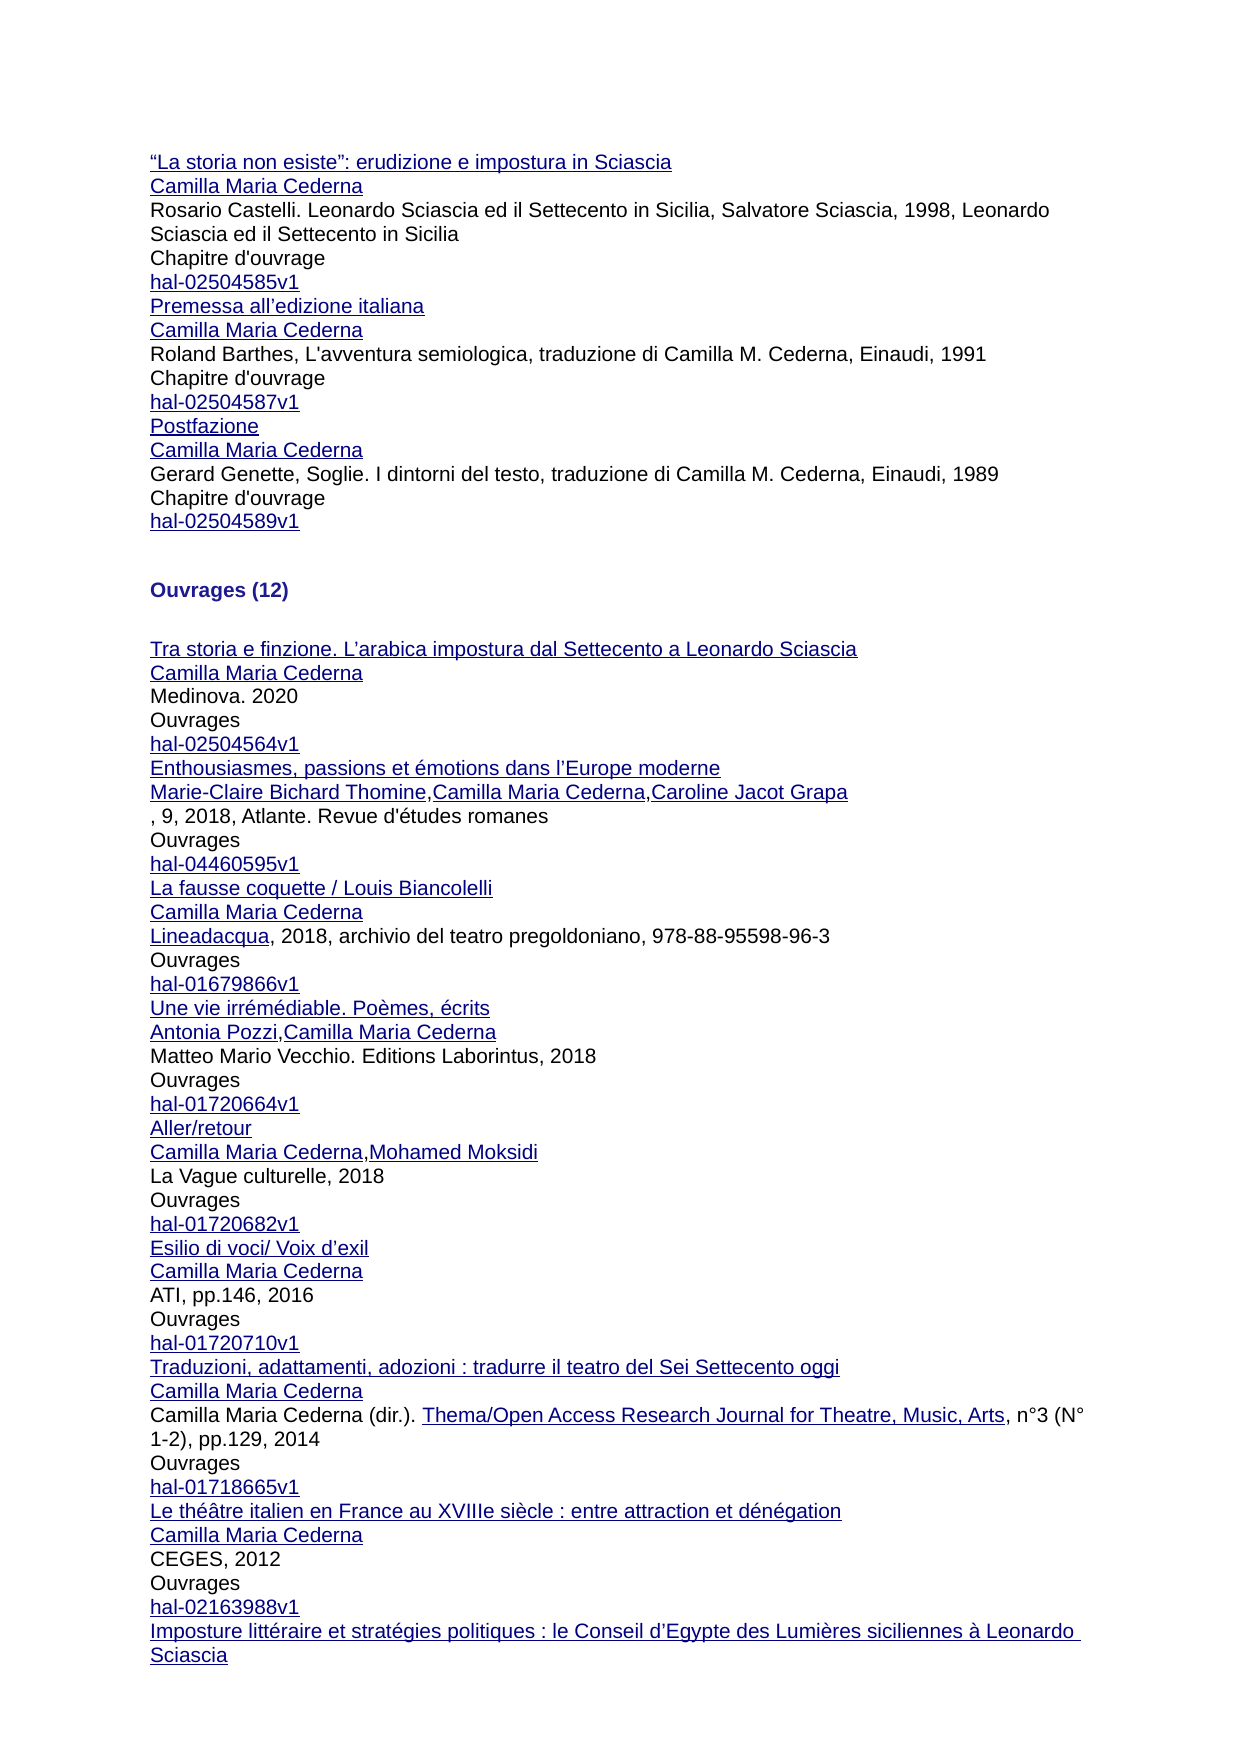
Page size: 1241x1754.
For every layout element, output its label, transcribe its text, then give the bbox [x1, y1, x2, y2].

table_cell Imposture littéraire et stratégies politiques : le Conseil d’Egypte des Lumières siciliennes à Leonardo Sciascia [150, 1619, 1090, 1667]
table_cell Une vie irrémédiable. Poèmes, écrits Antonia Pozzi,Camilla Maria Cederna Matteo Mario Vecchio. Editions Laborintus, 2018 Ouvrages hal-01720664v1 [150, 996, 1090, 1116]
table_cell Enthousiasmes, passions et émotions dans l’Europe moderne Marie-Claire Bichard Thomine,Camilla Maria Cederna,Caroline Jacot Grapa , 9, 2018, Atlante. Revue d'études romanes Ouvrages hal-04460595v1 [150, 756, 1090, 876]
table_cell Postfazione Camilla Maria Cederna Gerard Genette, Soglie. I dintorni del testo, traduzione di Camilla M. Cederna, Einaudi, 1989 Chapitre d'ouvrage hal-02504589v1 [150, 414, 1090, 533]
table_cell Traduzioni, adattamenti, adozioni : tradurre il teatro del Sei Settecento oggi Camilla Maria Cederna Camilla Maria Cederna (dir.). Thema/Open Access Research Journal for Theatre, Music, Arts, n°3 (N° 1-2), pp.129, 2014 Ouvrages hal-01718665v1 [150, 1355, 1090, 1499]
table_cell Aller/retour Camilla Maria Cederna,Mohamed Moksidi La Vague culturelle, 2018 Ouvrages hal-01720682v1 [150, 1116, 1090, 1235]
table_cell Le théâtre italien en France au XVIIIe siècle : entre attraction et dénégation Camilla Maria Cederna CEGES, 2012 Ouvrages hal-02163988v1 [150, 1499, 1090, 1619]
table_cell Premessa all’edizione italiana Camilla Maria Cederna Roland Barthes, L'avventura semiologica, traduzione di Camilla M. Cederna, Einaudi, 1991 Chapitre d'ouvrage hal-02504587v1 [150, 294, 1090, 413]
table_cell La fausse coquette / Louis Biancolelli Camilla Maria Cederna Lineadacqua, 2018, archivio del teatro pregoldoniano, 978-88-95598-96-3 Ouvrages hal-01679866v1 [150, 876, 1090, 996]
subtitle Ouvrages (12) [150, 578, 1090, 602]
table_cell Esilio di voci/ Voix d’exil Camilla Maria Cederna ATI, pp.146, 2016 Ouvrages hal-01720710v1 [150, 1235, 1090, 1355]
table_cell “La storia non esiste”: erudizione e impostura in Sciascia Camilla Maria Cederna Rosario Castelli. Leonardo Sciascia ed il Settecento in Sicilia, Salvatore Sciascia, 1998, Leonardo Sciascia ed il Settecento in Sicilia Chapitre d'ouvrage hal-02504585v1 [150, 150, 1090, 294]
table_header Tra storia e finzione. L’arabica impostura dal Settecento a Leonardo Sciascia Camilla Maria Cederna Medinova. 2020 Ouvrages hal-02504564v1 [150, 636, 1090, 756]
